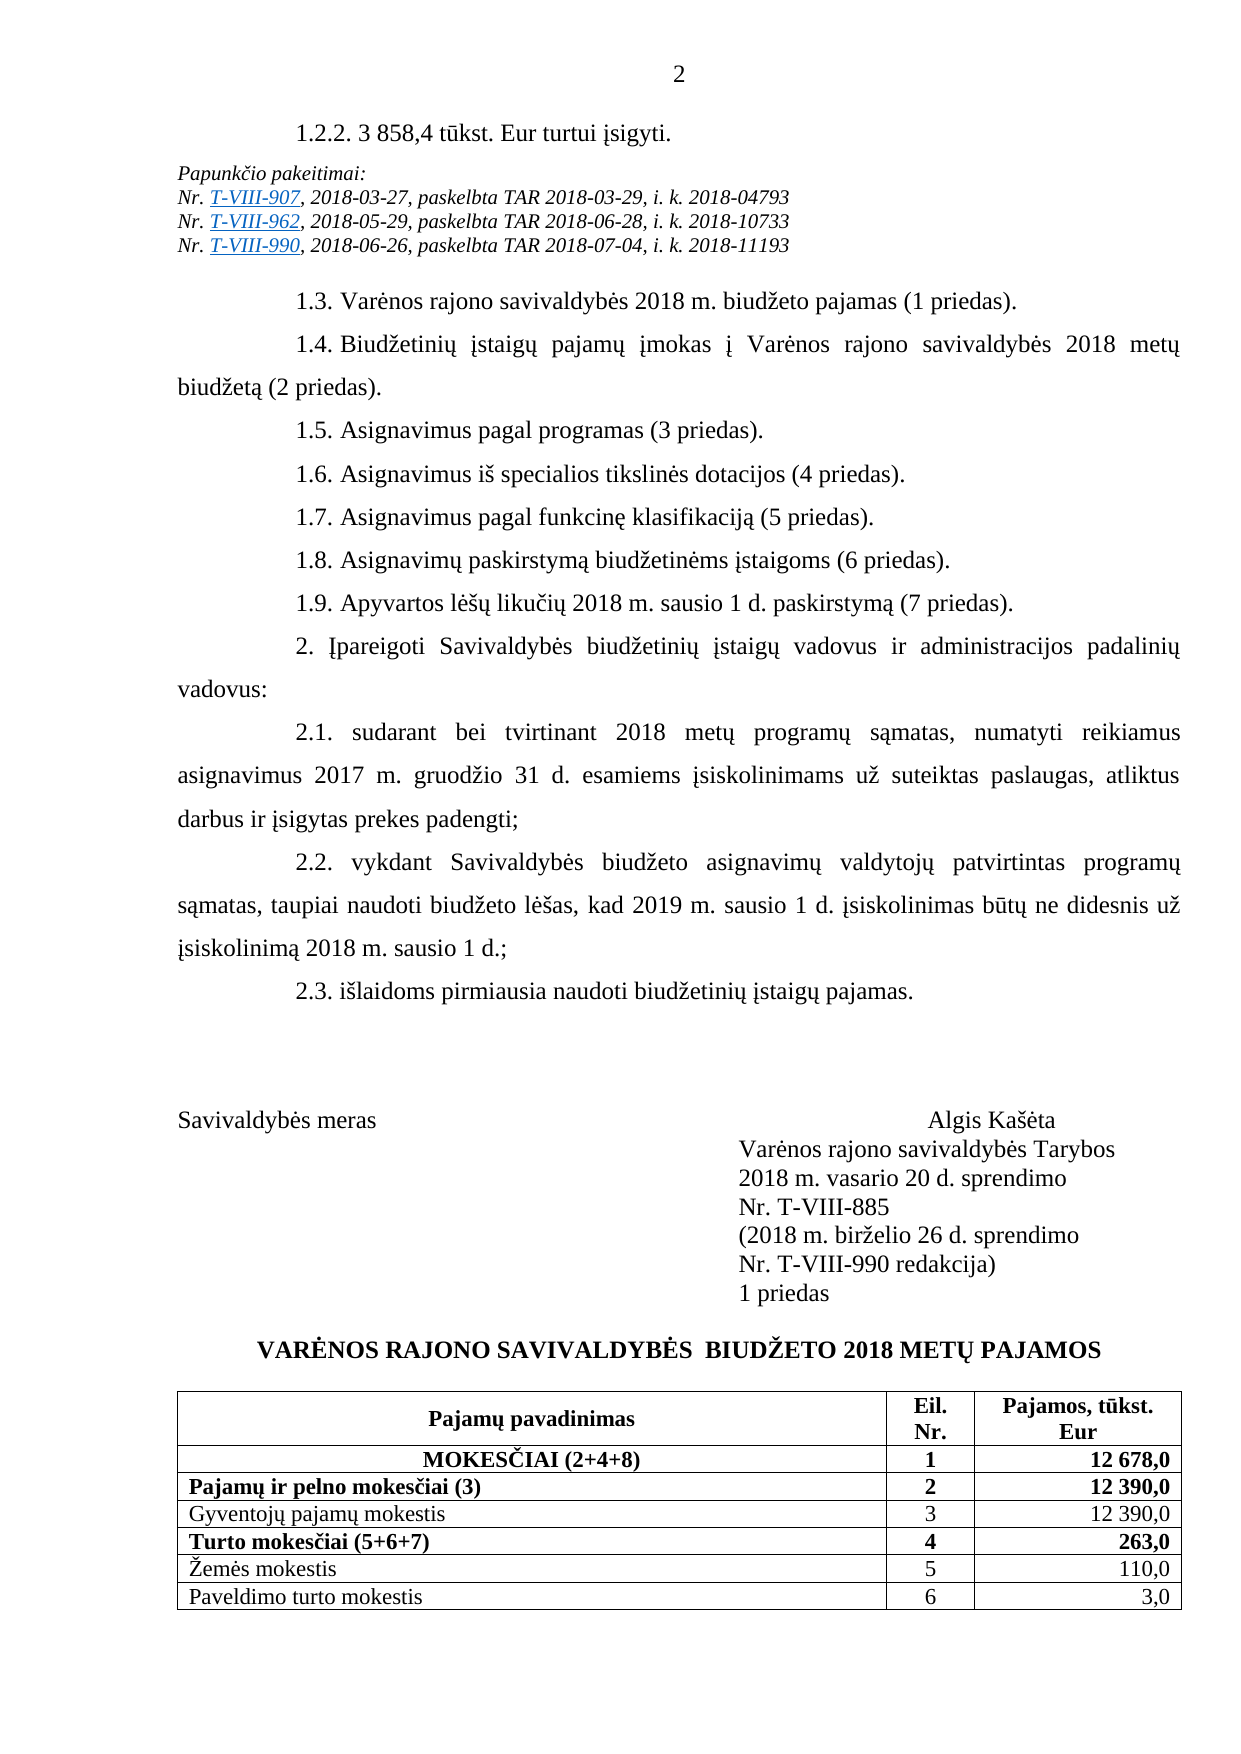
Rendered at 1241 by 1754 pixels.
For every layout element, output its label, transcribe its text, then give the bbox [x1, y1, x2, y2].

table_cell 12 678,0 [975, 1446, 1181, 1472]
table_cell 3 [887, 1501, 974, 1527]
text (2018 m. birželio 26 d. sprendimo [738, 1221, 1181, 1249]
table_cell 12 390,0 [975, 1501, 1181, 1527]
text Varėnos rajono savivaldybės Tarybos [738, 1134, 1181, 1163]
text Savivaldybės meras Algis Kašėta [177, 1106, 1181, 1134]
table_cell 4 [887, 1528, 974, 1554]
text Nr. T-VIII-990, 2018-06-26, paskelbta TAR 2018-07-04, i. k. 2018-11193 [177, 233, 1181, 257]
text VARĖNOS RAJONO SAVIVALDYBĖS BIUDŽETO 2018 METŲ PAJAMOS [177, 1336, 1181, 1364]
table_cell 6 [887, 1583, 974, 1609]
text 1.9. Apyvartos lėšų likučių 2018 m. sausio 1 d. paskirstymą (7 priedas). [177, 588, 1181, 617]
table_cell Paveldimo turto mokestis [178, 1583, 886, 1609]
table_cell Žemės mokestis [178, 1555, 886, 1582]
text 2.3. išlaidoms pirmiausia naudoti biudžetinių įstaigų pajamas. [177, 976, 1181, 1005]
text Nr. T-VIII-962, 2018-05-29, paskelbta TAR 2018-06-28, i. k. 2018-10733 [177, 209, 1181, 233]
text 2.2. vykdant Savivaldybės biudžeto asignavimų valdytojų patvirtintas programų sąmatas, taupiai naudoti biudžeto lėšas, kad 2019 m. sausio 1 d. įsiskolinimas būtų ne didesnis už įsiskolinimą 2018 m. sausio 1 d.; [177, 847, 1181, 962]
table_cell 3,0 [975, 1583, 1181, 1609]
text 2. Įpareigoti Savivaldybės biudžetinių įstaigų vadovus ir administracijos padalinių vadovus: [177, 631, 1181, 703]
text 2.1. sudarant bei tvirtinant 2018 metų programų sąmatas, numatyti reikiamus asignavimus 2017 m. gruodžio 31 d. esamiems įsiskolinimams už suteiktas paslaugas, atliktus darbus ir įsigytas prekes padengti; [177, 717, 1181, 832]
text 1.8. Asignavimų paskirstymą biudžetinėms įstaigoms (6 priedas). [177, 545, 1181, 574]
text Nr. T-VIII-885 [738, 1192, 1181, 1221]
table_cell 110,0 [975, 1555, 1181, 1582]
table_cell 263,0 [975, 1528, 1181, 1554]
table_cell Pajamų ir pelno mokesčiai (3) [178, 1473, 886, 1499]
text 1.4. Biudžetinių įstaigų pajamų įmokas į Varėnos rajono savivaldybės 2018 metų biudžetą (2 priedas). [177, 329, 1181, 401]
text 2018 m. vasario 20 d. sprendimo [738, 1163, 1181, 1192]
table_cell Pajamų pavadinimas [178, 1392, 886, 1445]
text Papunkčio pakeitimai: [177, 161, 1181, 185]
table_cell Turto mokesčiai (5+6+7) [178, 1528, 886, 1554]
text Nr. T-VIII-907, 2018-03-27, paskelbta TAR 2018-03-29, i. k. 2018-04793 [177, 185, 1181, 209]
text 1.7. Asignavimus pagal funkcinę klasifikaciją (5 priedas). [177, 502, 1181, 531]
table_header [177, 1364, 1181, 1391]
table_cell MOKESČIAI (2+4+8) [178, 1446, 886, 1472]
table_cell 1 [887, 1446, 974, 1472]
table_cell 2 [887, 1473, 974, 1499]
text 1.5. Asignavimus pagal programas (3 priedas). [177, 416, 1181, 444]
table_cell Gyventojų pajamų mokestis [178, 1501, 886, 1527]
text 1.6. Asignavimus iš specialios tikslinės dotacijos (4 priedas). [177, 459, 1181, 487]
table_cell 5 [887, 1555, 974, 1582]
table_cell 12 390,0 [975, 1473, 1181, 1499]
text 1 priedas [738, 1278, 1181, 1307]
table_cell Pajamos, tūkst. Eur [975, 1392, 1181, 1445]
table_cell Eil. Nr. [887, 1392, 974, 1445]
text 1.3. Varėnos rajono savivaldybės 2018 m. biudžeto pajamas (1 priedas). [177, 286, 1181, 315]
text 1.2.2. 3 858,4 tūkst. Eur turtui įsigyti. [177, 118, 1181, 147]
text Nr. T-VIII-990 redakcija) [738, 1249, 1181, 1278]
